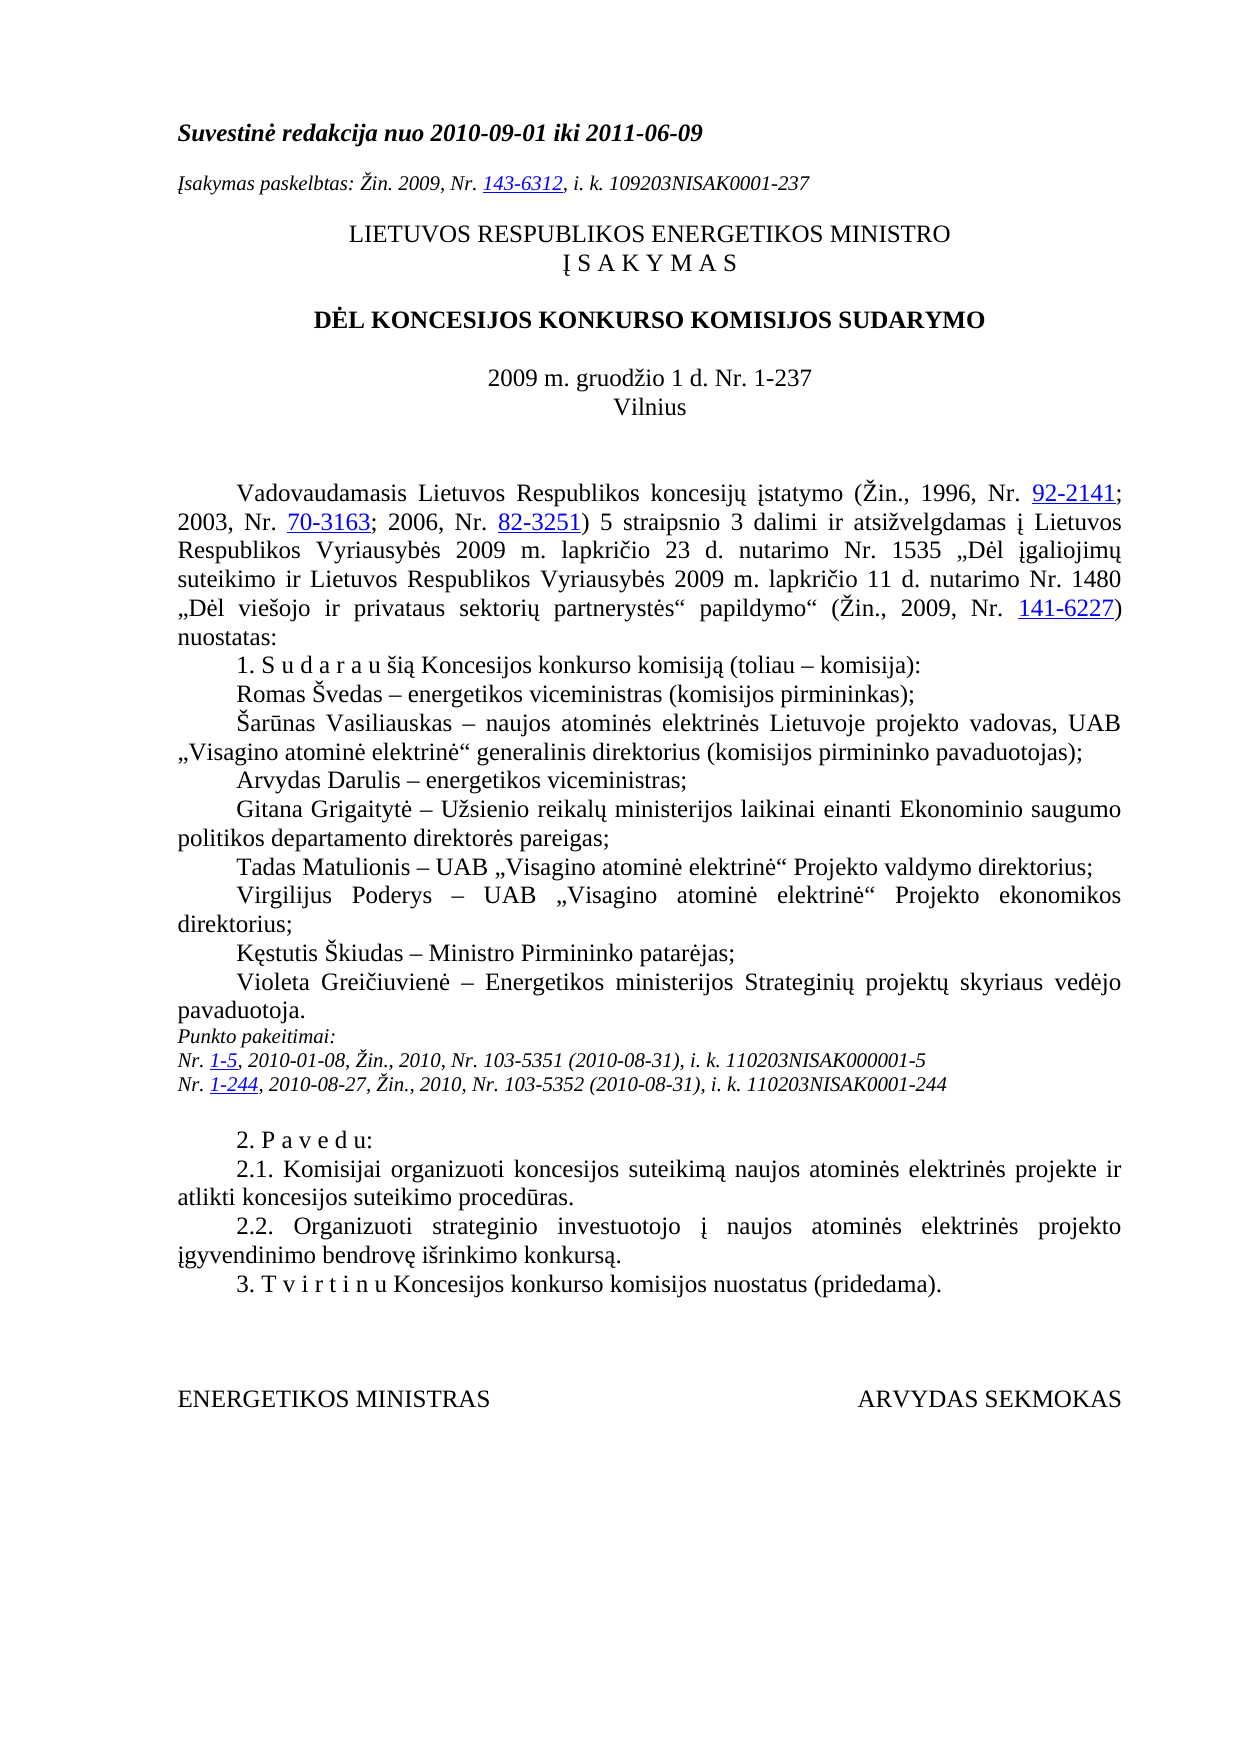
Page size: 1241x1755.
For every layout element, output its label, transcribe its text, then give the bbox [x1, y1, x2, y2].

text Vadovaudamasis Lietuvos Respublikos koncesijų įstatymo (Žin., 1996, Nr. 92-2141; 2003, Nr. 70-3163; 2006, Nr. 82-3251) 5 straipsnio 3 dalimi ir atsižvelgdamas į Lietuvos Respublikos Vyriausybės 2009 m. lapkričio 23 d. nutarimo Nr. 1535 „Dėl įgaliojimų suteikimo ir Lietuvos Respublikos Vyriausybės 2009 m. lapkričio 11 d. nutarimo Nr. 1480 „Dėl viešojo ir privataus sektorių partnerystės“ papildymo“ (Žin., 2009, Nr. 141-6227) nuostatas: [177, 478, 1122, 650]
text 2009 m. gruodžio 1 d. Nr. 1-237 [177, 363, 1122, 392]
text LIETUVOS RESPUBLIKOS ENERGETIKOS MINISTRO [177, 219, 1122, 248]
text Nr. 1-244, 2010-08-27, Žin., 2010, Nr. 103-5352 (2010-08-31), i. k. 110203NISAK0001-244 [177, 1072, 1122, 1096]
text Kęstutis Škiudas – Ministro Pirmininko patarėjas; [177, 938, 1122, 967]
text 2.1. Komisijai organizuoti koncesijos suteikimą naujos atominės elektrinės projekte ir atlikti koncesijos suteikimo procedūras. [177, 1154, 1122, 1211]
text Arvydas Darulis – energetikos viceministras; [177, 765, 1122, 794]
text Suvestinė redakcija nuo 2010-09-01 iki 2011-06-09 [177, 118, 1122, 147]
text Įsakymas paskelbtas: Žin. 2009, Nr. 143-6312, i. k. 109203NISAK0001-237 [177, 171, 1122, 195]
text Virgilijus Poderys – UAB „Visagino atominė elektrinė“ Projekto ekonomikos direktorius; [177, 880, 1122, 938]
text Nr. 1-5, 2010-01-08, Žin., 2010, Nr. 103-5351 (2010-08-31), i. k. 110203NISAK000001-5 [177, 1048, 1122, 1072]
text 2.2. Organizuoti strateginio investuotojo į naujos atominės elektrinės projekto įgyvendinimo bendrovę išrinkimo konkursą. [177, 1211, 1122, 1269]
text Energetikos ministras Arvydas Sekmokas [177, 1384, 1122, 1412]
text Vilnius [177, 392, 1122, 420]
text 2. P a v e d u: [177, 1125, 1122, 1154]
text Gitana Grigaitytė – Užsienio reikalų ministerijos laikinai einanti Ekonominio saugumo politikos departamento direktorės pareigas; [177, 794, 1122, 852]
text 1. S u d a r a u šią Koncesijos konkurso komisiją (toliau – komisija): [177, 650, 1122, 679]
text 3. T v i r t i n u Koncesijos konkurso komisijos nuostatus (pridedama). [177, 1269, 1122, 1297]
text Romas Švedas – energetikos viceministras (komisijos pirmininkas); [177, 679, 1122, 708]
text Šarūnas Vasiliauskas – naujos atominės elektrinės Lietuvoje projekto vadovas, UAB „Visagino atominė elektrinė“ generalinis direktorius (komisijos pirmininko pavaduotojas); [177, 708, 1122, 765]
text Tadas Matulionis – UAB „Visagino atominė elektrinė“ Projekto valdymo direktorius; [177, 852, 1122, 880]
text Punkto pakeitimai: [177, 1024, 1122, 1048]
text Violeta Greičiuvienė – Energetikos ministerijos Strateginių projektų skyriaus vedėjo pavaduotoja. [177, 967, 1122, 1024]
text Į S A K Y M A S [177, 248, 1122, 277]
text DĖL KONCESIJOS KONKURSO KOMISIJOS SUDARYMO [177, 305, 1122, 334]
